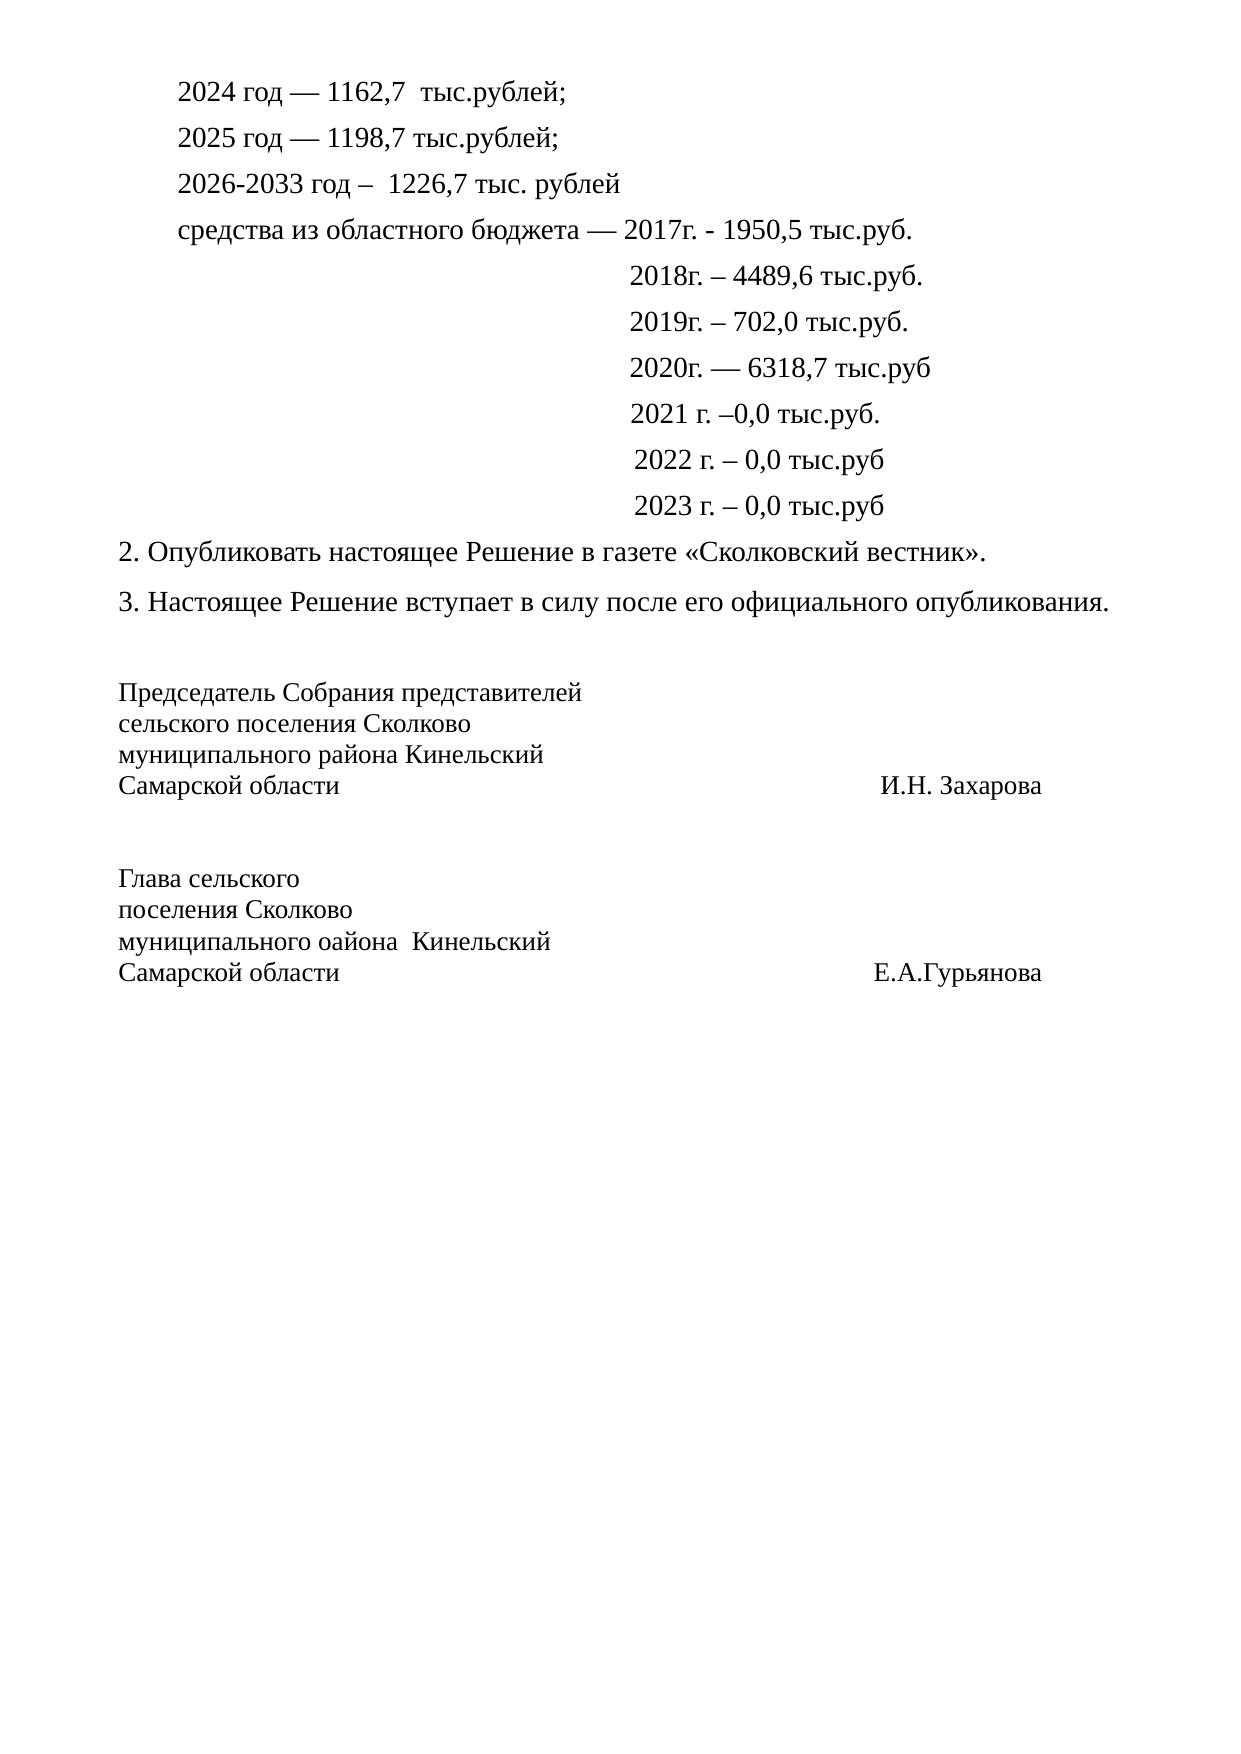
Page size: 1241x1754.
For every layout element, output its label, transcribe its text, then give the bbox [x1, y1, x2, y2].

text Глава сельского [118, 862, 1122, 894]
text средства из областного бюджета — 2017г. - 1950,5 тыс.руб. [118, 212, 1122, 246]
text сельского поселения Сколково [118, 707, 1122, 738]
text 2019г. – 702,0 тыс.руб. [118, 304, 1122, 338]
text 2. Опубликовать настоящее Решение в газете «Сколковский вестник». [118, 534, 1122, 568]
text 2018г. – 4489,6 тыс.руб. [118, 258, 1122, 292]
text 3. Настоящее Решение вступает в силу после его официального опубликования. [118, 584, 1122, 618]
text 2025 год — 1198,7 тыс.рублей; [118, 120, 1122, 153]
text Самарской области Е.А.Гурьянова [118, 956, 1122, 987]
text муниципального оайона Кинельский [118, 925, 1122, 956]
text 2022 г. – 0,0 тыс.руб [118, 442, 1122, 476]
text 2023 г. – 0,0 тыс.руб [118, 488, 1122, 522]
text 2024 год — 1162,7 тыс.рублей; [118, 74, 1122, 107]
text 2021 г. –0,0 тыс.руб. [118, 396, 1122, 430]
text Самарской области И.Н. Захарова [118, 769, 1122, 800]
text 2026-2033 год – 1226,7 тыс. рублей [118, 166, 1122, 199]
text муниципального района Кинельский [118, 738, 1122, 769]
text 2020г. — 6318,7 тыс.руб [118, 350, 1122, 384]
text поселения Сколково [118, 894, 1122, 925]
text Председатель Собрания представителей [118, 676, 1122, 707]
